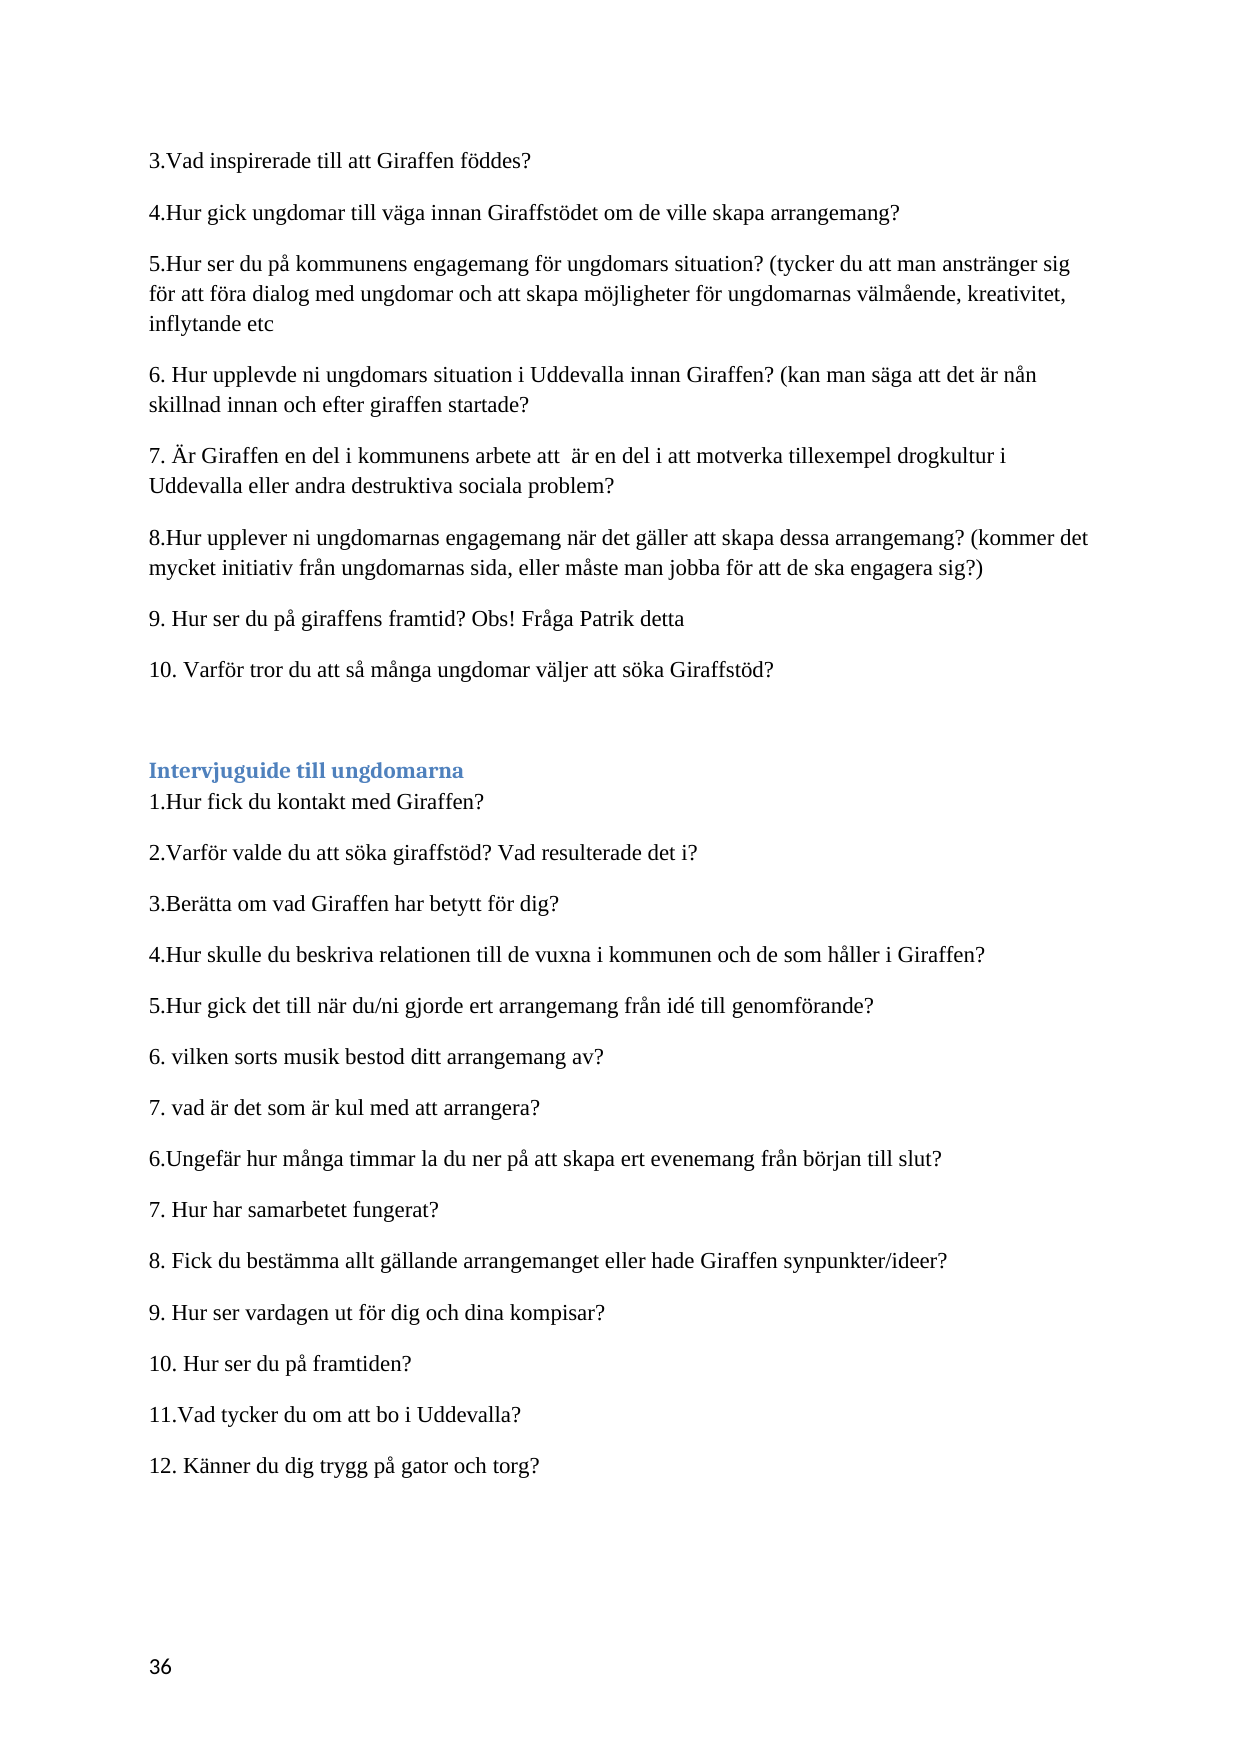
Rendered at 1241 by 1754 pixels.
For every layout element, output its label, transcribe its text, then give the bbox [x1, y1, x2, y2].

text 3.Berätta om vad Giraffen har betytt för dig? [148, 890, 1092, 917]
text 7. vad är det som är kul med att arrangera? [148, 1094, 1092, 1121]
text 8. Fick du bestämma allt gällande arrangemanget eller hade Giraffen synpunkter/ideer? [148, 1248, 1092, 1274]
text 9. Hur ser vardagen ut för dig och dina kompisar? [148, 1299, 1092, 1325]
text 4.Hur gick ungdomar till väga innan Giraffstödet om de ville skapa arrangemang? [148, 199, 1092, 225]
text 9. Hur ser du på giraffens framtid? Obs! Fråga Patrik detta [148, 605, 1092, 631]
text 10. Hur ser du på framtiden? [148, 1350, 1092, 1376]
text 11.Vad tycker du om att bo i Uddevalla? [148, 1401, 1092, 1427]
text 6.Ungefär hur många timmar la du ner på att skapa ert evenemang från början till slut? [148, 1146, 1092, 1172]
text 7. Hur har samarbetet fungerat? [148, 1197, 1092, 1223]
text 6. Hur upplevde ni ungdomars situation i Uddevalla innan Giraffen? (kan man säga att det är nån skillnad innan och efter giraffen startade? [148, 361, 1092, 418]
text 7. Är Giraffen en del i kommunens arbete att är en del i att motverka tillexempel drogkultur i Uddevalla eller andra destruktiva sociala problem? [148, 442, 1092, 499]
text 2.Varför valde du att söka giraffstöd? Vad resulterade det i? [148, 839, 1092, 866]
text 3.Vad inspirerade till att Giraffen föddes? [148, 148, 1092, 174]
text 4.Hur skulle du beskriva relationen till de vuxna i kommunen och de som håller i Giraffen? [148, 941, 1092, 968]
text 8.Hur upplever ni ungdomarnas engagemang när det gäller att skapa dessa arrangemang? (kommer det mycket initiativ från ungdomarnas sida, eller måste man jobba för att de ska engagera sig?) [148, 524, 1092, 580]
text 5.Hur gick det till när du/ni gjorde ert arrangemang från idé till genomförande? [148, 992, 1092, 1019]
text 6. vilken sorts musik bestod ditt arrangemang av? [148, 1043, 1092, 1070]
text 12. Känner du dig trygg på gator och torg? [148, 1452, 1092, 1478]
text 5.Hur ser du på kommunens engagemang för ungdomars situation? (tycker du att man anstränger sig för att föra dialog med ungdomar och att skapa möjligheter för ungdomarnas välmående, kreativitet, inflytande etc [148, 250, 1092, 336]
text 10. Varför tror du att så många ungdomar väljer att söka Giraffstöd? [148, 656, 1092, 682]
subtitle Intervjuguide till ungdomarna [148, 758, 1092, 784]
text 1.Hur fick du kontakt med Giraffen? [148, 788, 1092, 814]
